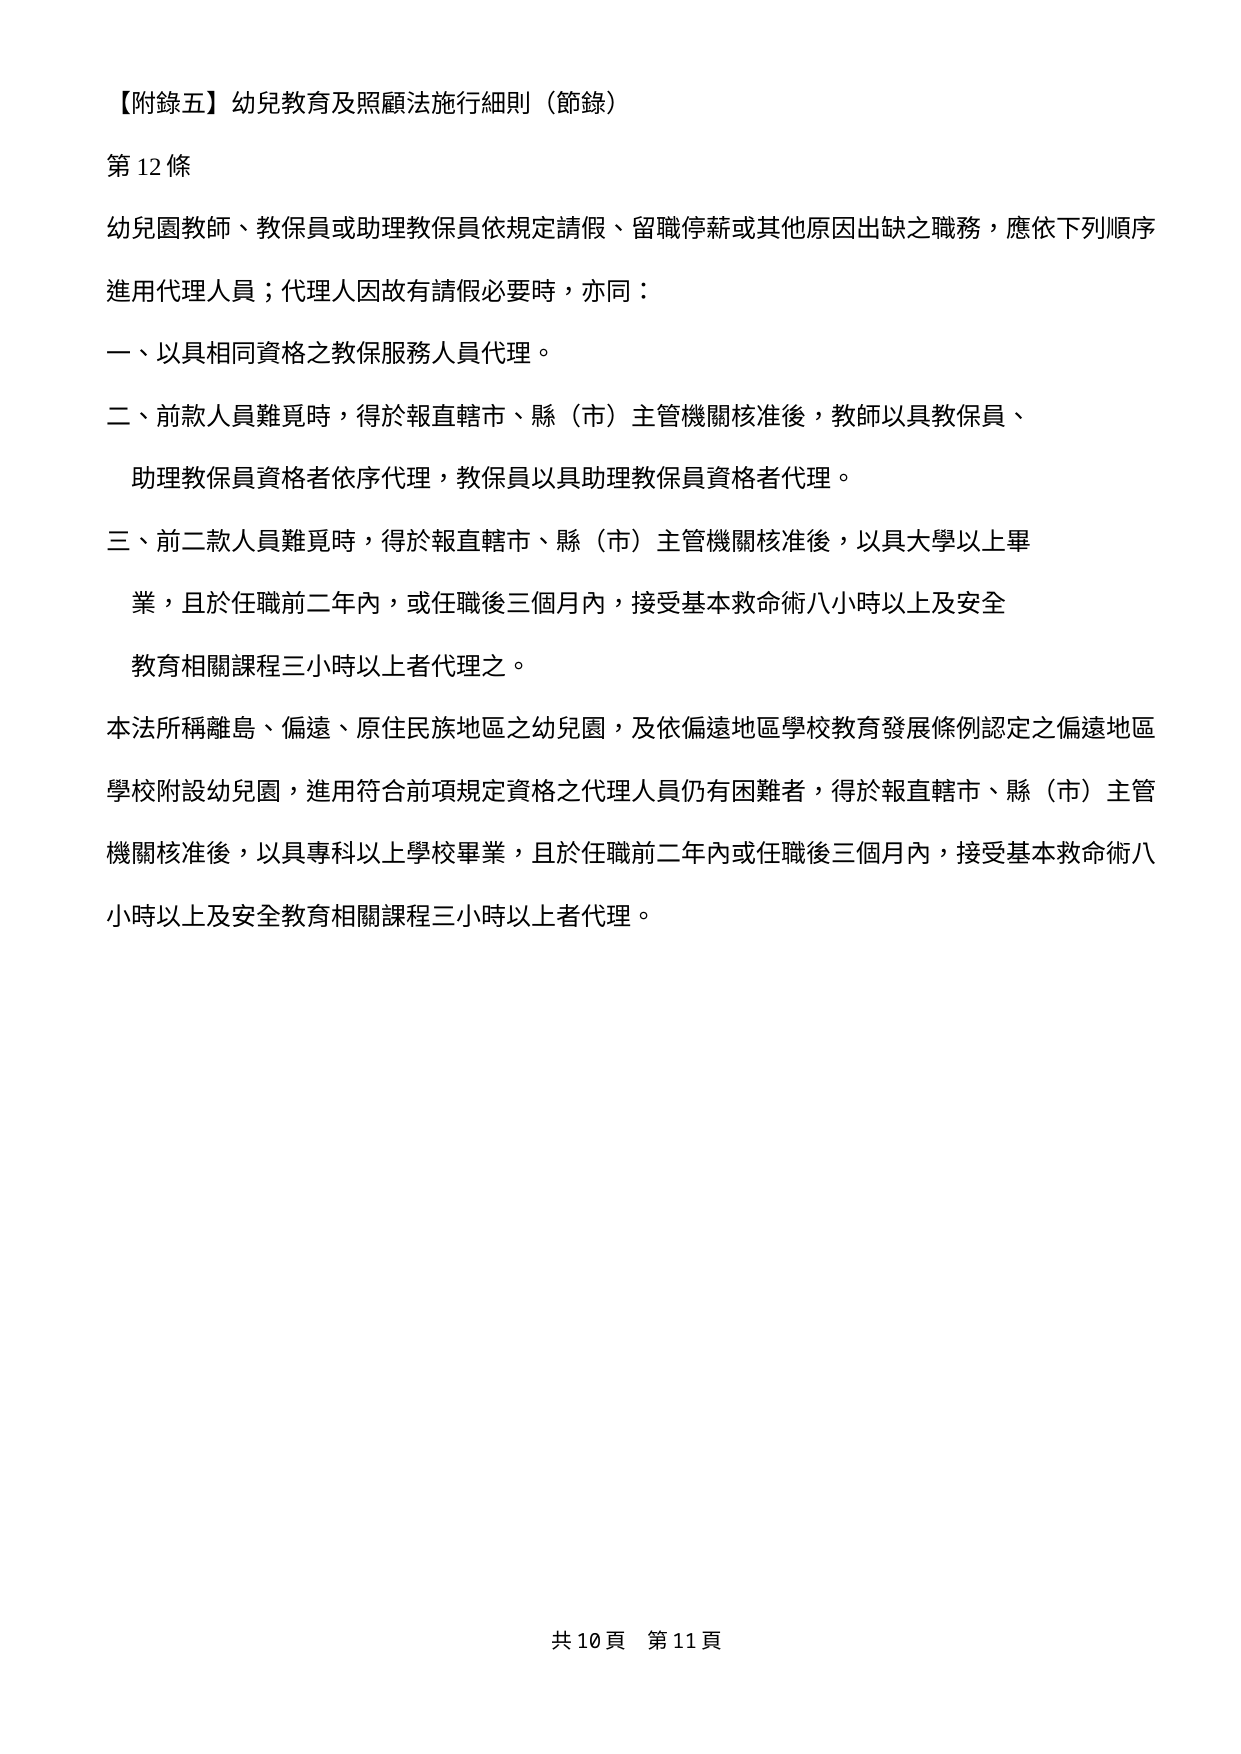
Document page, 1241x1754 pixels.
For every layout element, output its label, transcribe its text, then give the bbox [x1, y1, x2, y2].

text 二、前款人員難覓時，得於報直轄市、縣（市）主管機關核准後，教師以具教保員、 [106, 373, 1167, 435]
text 助理教保員資格者依序代理，教保員以具助理教保員資格者代理。 [106, 435, 1167, 498]
text 【附錄五】幼兒教育及照顧法施行細則（節錄） [106, 60, 1167, 123]
text 一、以具相同資格之教保服務人員代理。 [106, 310, 1167, 373]
text 幼兒園教師、教保員或助理教保員依規定請假、留職停薪或其他原因出缺之職務，應依下列順序進用代理人員；代理人因故有請假必要時，亦同： [106, 185, 1167, 310]
text 第12條 [106, 123, 1167, 185]
text 本法所稱離島、偏遠、原住民族地區之幼兒園，及依偏遠地區學校教育發展條例認定之偏遠地區學校附設幼兒園，進用符合前項規定資格之代理人員仍有困難者，得於報直轄市、縣（市）主管機關核准後，以具專科以上學校畢業，且於任職前二年內或任職後三個月內，接受基本救命術八小時以上及安全教育相關課程三小時以上者代理。 [106, 685, 1167, 935]
text 業，且於任職前二年內，或任職後三個月內，接受基本救命術八小時以上及安全 [106, 560, 1167, 623]
text 三、前二款人員難覓時，得於報直轄市、縣（市）主管機關核准後，以具大學以上畢 [106, 498, 1167, 560]
text 教育相關課程三小時以上者代理之。 [106, 623, 1167, 685]
